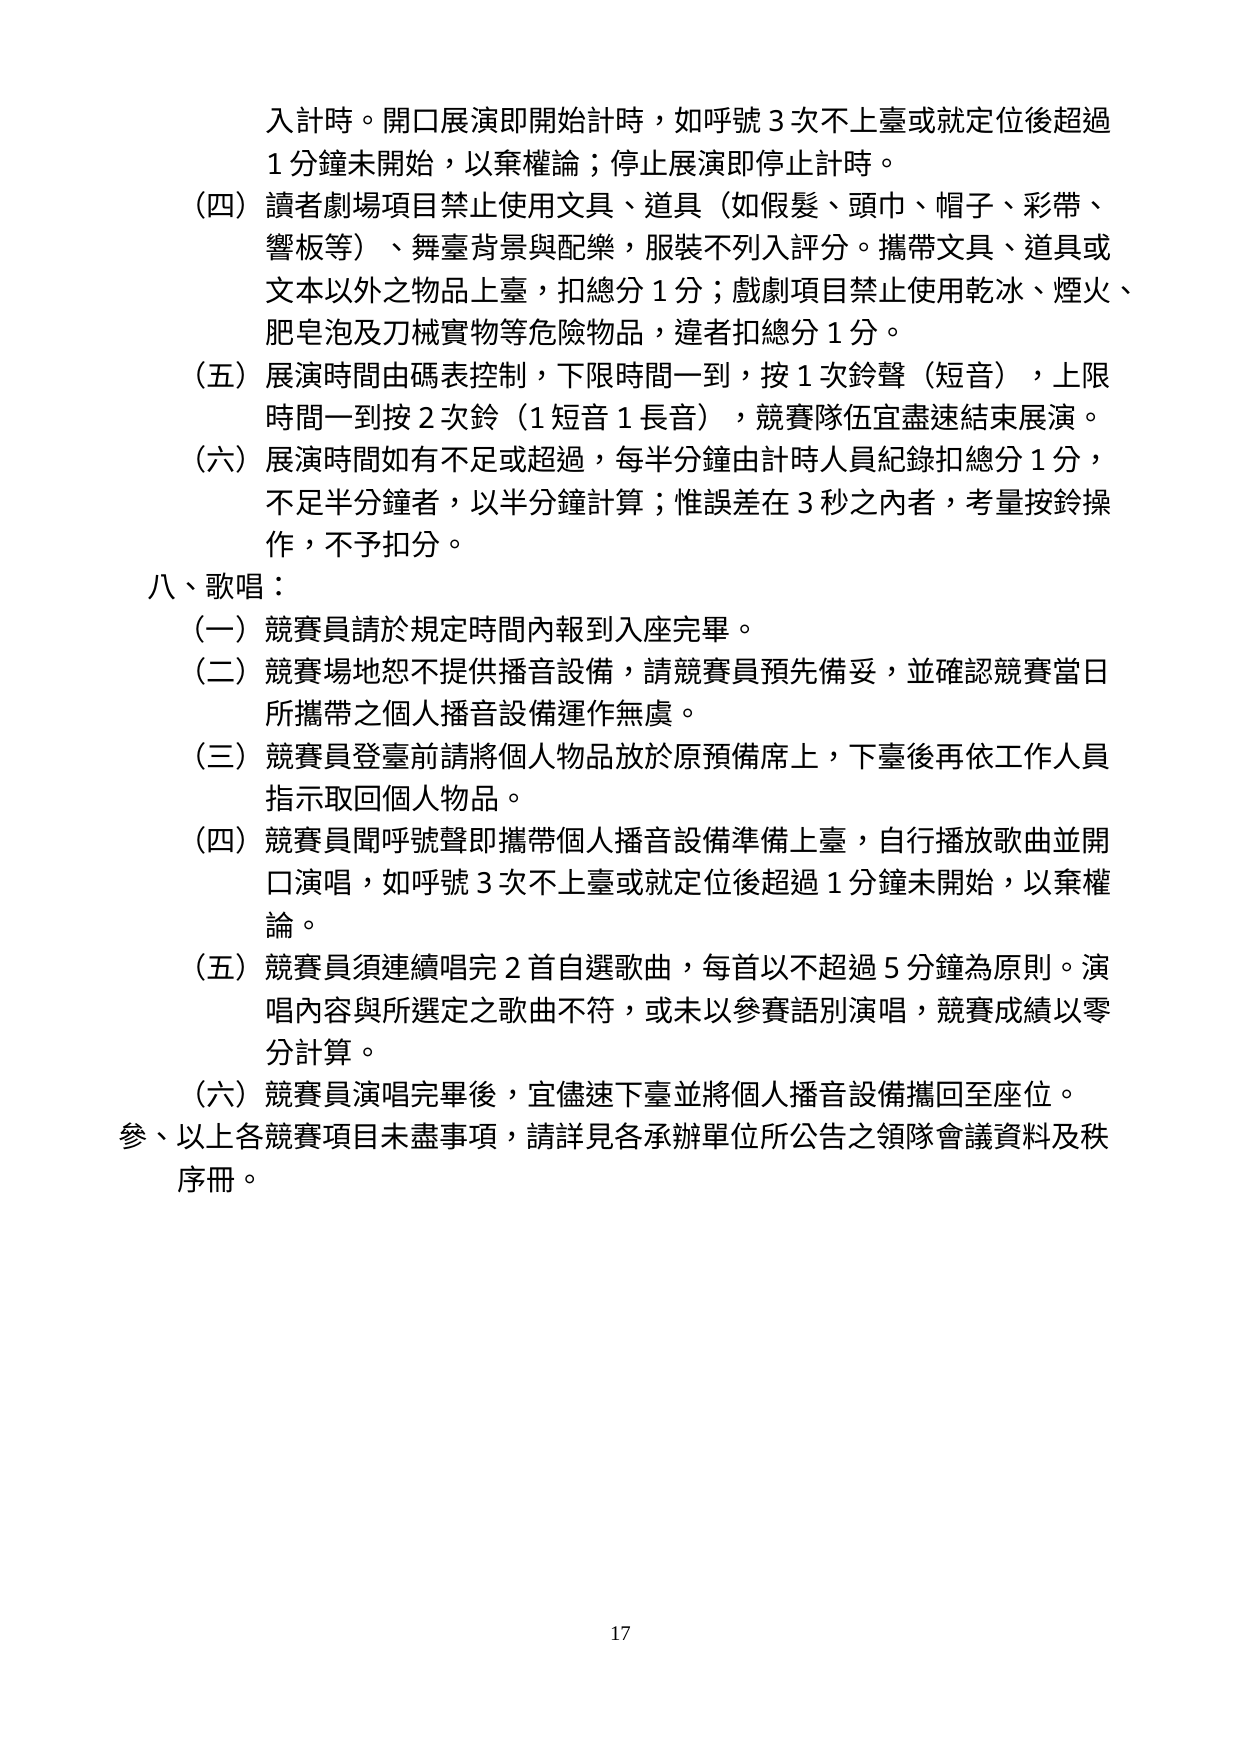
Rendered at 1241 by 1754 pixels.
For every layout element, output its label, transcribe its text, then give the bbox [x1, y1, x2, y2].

text 參、以上各競賽項目未盡事項，請詳見各承辦單位所公告之領隊會議資料及秩序冊。 [118, 1114, 1122, 1199]
text （三）競賽員登臺前請將個人物品放於原預備席上，下臺後再依工作人員指示取回個人物品。 [177, 733, 1122, 818]
text （一）競賽員請於規定時間內報到入座完畢。 [118, 606, 1122, 649]
text （四）讀者劇場項目禁止使用文具、道具（如假髮、頭巾、帽子、彩帶、響板等）、舞臺背景與配樂，服裝不列入評分。攜帶文具、道具或文本以外之物品上臺，扣總分1分；戲劇項目禁止使用乾冰、煙火、肥皂泡及刀械實物等危險物品，違者扣總分1分。 [177, 183, 1122, 352]
text （五）展演時間由碼表控制，下限時間一到，按1次鈴聲（短音），上限時間一到按2次鈴（1短音1長音），競賽隊伍宜盡速結束展演。 [177, 352, 1122, 437]
text 八、歌唱： [118, 564, 1122, 606]
text （六）展演時間如有不足或超過，每半分鐘由計時人員紀錄扣總分1分，不足半分鐘者，以半分鐘計算；惟誤差在3秒之內者，考量按鈴操作，不予扣分。 [177, 437, 1122, 564]
text （五）競賽員須連續唱完2首自選歌曲，每首以不超過5分鐘為原則。演唱內容與所選定之歌曲不符，或未以參賽語別演唱，競賽成績以零分計算。 [177, 945, 1122, 1072]
text （六）競賽員演唱完畢後，宜儘速下臺並將個人播音設備攜回至座位。 [177, 1072, 1122, 1114]
text （二）競賽場地恕不提供播音設備，請競賽員預先備妥，並確認競賽當日所攜帶之個人播音設備運作無虞。 [177, 649, 1122, 733]
text 入計時。開口展演即開始計時，如呼號3次不上臺或就定位後超過1分鐘未開始，以棄權論；停止展演即停止計時。 [177, 98, 1122, 183]
text （四）競賽員聞呼號聲即攜帶個人播音設備準備上臺，自行播放歌曲並開口演唱，如呼號3次不上臺或就定位後超過1分鐘未開始，以棄權論。 [177, 818, 1122, 945]
